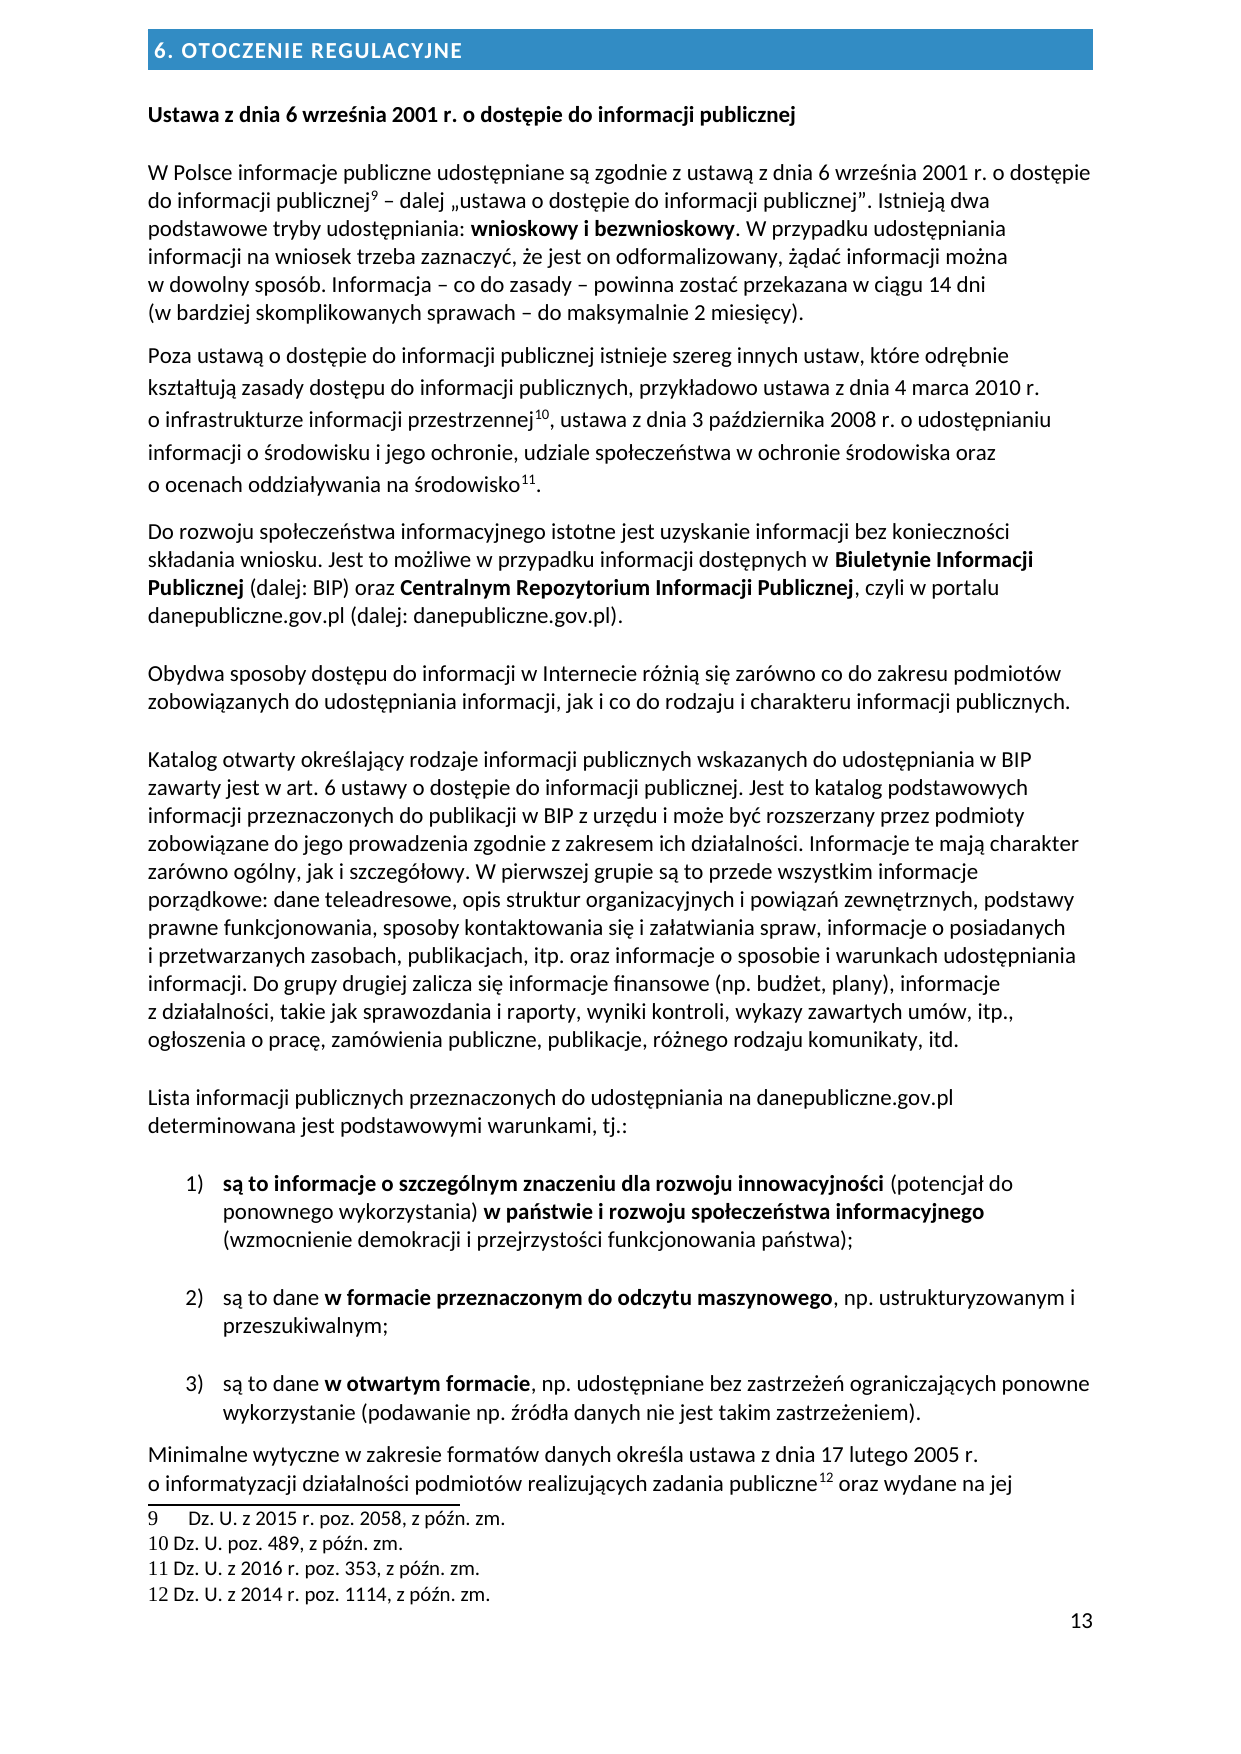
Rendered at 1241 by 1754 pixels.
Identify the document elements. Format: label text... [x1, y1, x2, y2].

text Dz. U. z 2016 r. poz. 353, z późn. zm. [148, 1556, 1093, 1581]
text Minimalne wytyczne w zakresie formatów danych określa ustawa z dnia 17 lutego 2005 r. o informatyzacji działalności podmiotów realizujących zadania publiczne oraz wydane na jej [148, 1441, 1093, 1497]
list są to dane w otwartym formacie, np. udostępniane bez zastrzeżeń ograniczających ponowne wykorzystanie (podawanie np. źródła danych nie jest takim zastrzeżeniem). [185, 1369, 1093, 1426]
text Obydwa sposoby dostępu do informacji w Internecie różnią się zarówno co do zakresu podmiotów zobowiązanych do udostępniania informacji, jak i co do rodzaju i charakteru informacji publicznych. [148, 659, 1093, 715]
text Poza ustawą o dostępie do informacji publicznej istnieje szereg innych ustaw, które odrębnie kształtują zasady dostępu do informacji publicznych, przykładowo ustawa z dnia 4 marca 2010 r. o infrastrukturze informacji przestrzennej, ustawa z dnia 3 października 2008 r. o udostępnianiu informacji o środowisku i jego ochronie, udziale społeczeństwa w ochronie środowiska oraz o ocenach oddziaływania na środowisko. [148, 341, 1093, 498]
text Dz. U. poz. 489, z późn. zm. [148, 1530, 1093, 1556]
text Katalog otwarty określający rodzaje informacji publicznych wskazanych do udostępniania w BIP zawarty jest w art. 6 ustawy o dostępie do informacji publicznej. Jest to katalog podstawowych informacji przeznaczonych do publikacji w BIP z urzędu i może być rozszerzany przez podmioty zobowiązane do jego prowadzenia zgodnie z zakresem ich działalności. Informacje te mają charakter zarówno ogólny, jak i szczegółowy. W pierwszej grupie są to przede wszystkim informacje porządkowe: dane teleadresowe, opis struktur organizacyjnych i powiązań zewnętrznych, podstawy prawne funkcjonowania, sposoby kontaktowania się i załatwiania spraw, informacje o posiadanych i przetwarzanych zasobach, publikacjach, itp. oraz informacje o sposobie i warunkach udostępniania informacji. Do grupy drugiej zalicza się informacje finansowe (np. budżet, plany), informacje z działalności, takie jak sprawozdania i raporty, wyniki kontroli, wykazy zawartych umów, itp., ogłoszenia o pracę, zamówienia publiczne, publikacje, różnego rodzaju komunikaty, itd. [148, 745, 1093, 1053]
text Ustawa z dnia 6 września 2001 r. o dostępie do informacji publicznej [148, 100, 1093, 128]
list są to dane w formacie przeznaczonym do odczytu maszynowego, np. ustrukturyzowanym i przeszukiwalnym; [185, 1283, 1093, 1339]
text Lista informacji publicznych przeznaczonych do udostępniania na danepubliczne.gov.pl determinowana jest podstawowymi warunkami, tj.: [148, 1083, 1093, 1139]
text 6. OTOCZENIe regulacyjne [154, 36, 1086, 64]
list są to informacje o szczególnym znaczeniu dla rozwoju innowacyjności (potencjał do ponownego wykorzystania) w państwie i rozwoju społeczeństwa informacyjnego (wzmocnienie demokracji i przejrzystości funkcjonowania państwa); [185, 1169, 1093, 1253]
text Dz. U. z 2015 r. poz. 2058, z późn. zm. [148, 1505, 1093, 1530]
text W Polsce informacje publiczne udostępniane są zgodnie z ustawą z dnia 6 września 2001 r. o dostępie do informacji publicznej – dalej „ustawa o dostępie do informacji publicznej”. Istnieją dwa podstawowe tryby udostępniania: wnioskowy i bezwnioskowy. W przypadku udostępniania informacji na wniosek trzeba zaznaczyć, że jest on odformalizowany, żądać informacji można w dowolny sposób. Informacja – co do zasady – powinna zostać przekazana w ciągu 14 dni (w bardziej skomplikowanych sprawach – do maksymalnie 2 miesięcy). [148, 158, 1093, 326]
text Do rozwoju społeczeństwa informacyjnego istotne jest uzyskanie informacji bez konieczności składania wniosku. Jest to możliwe w przypadku informacji dostępnych w Biuletynie Informacji Publicznej (dalej: BIP) oraz Centralnym Repozytorium Informacji Publicznej, czyli w portalu danepubliczne.gov.pl (dalej: danepubliczne.gov.pl). [148, 517, 1093, 629]
text Dz. U. z 2014 r. poz. 1114, z późn. zm. [148, 1581, 1093, 1606]
